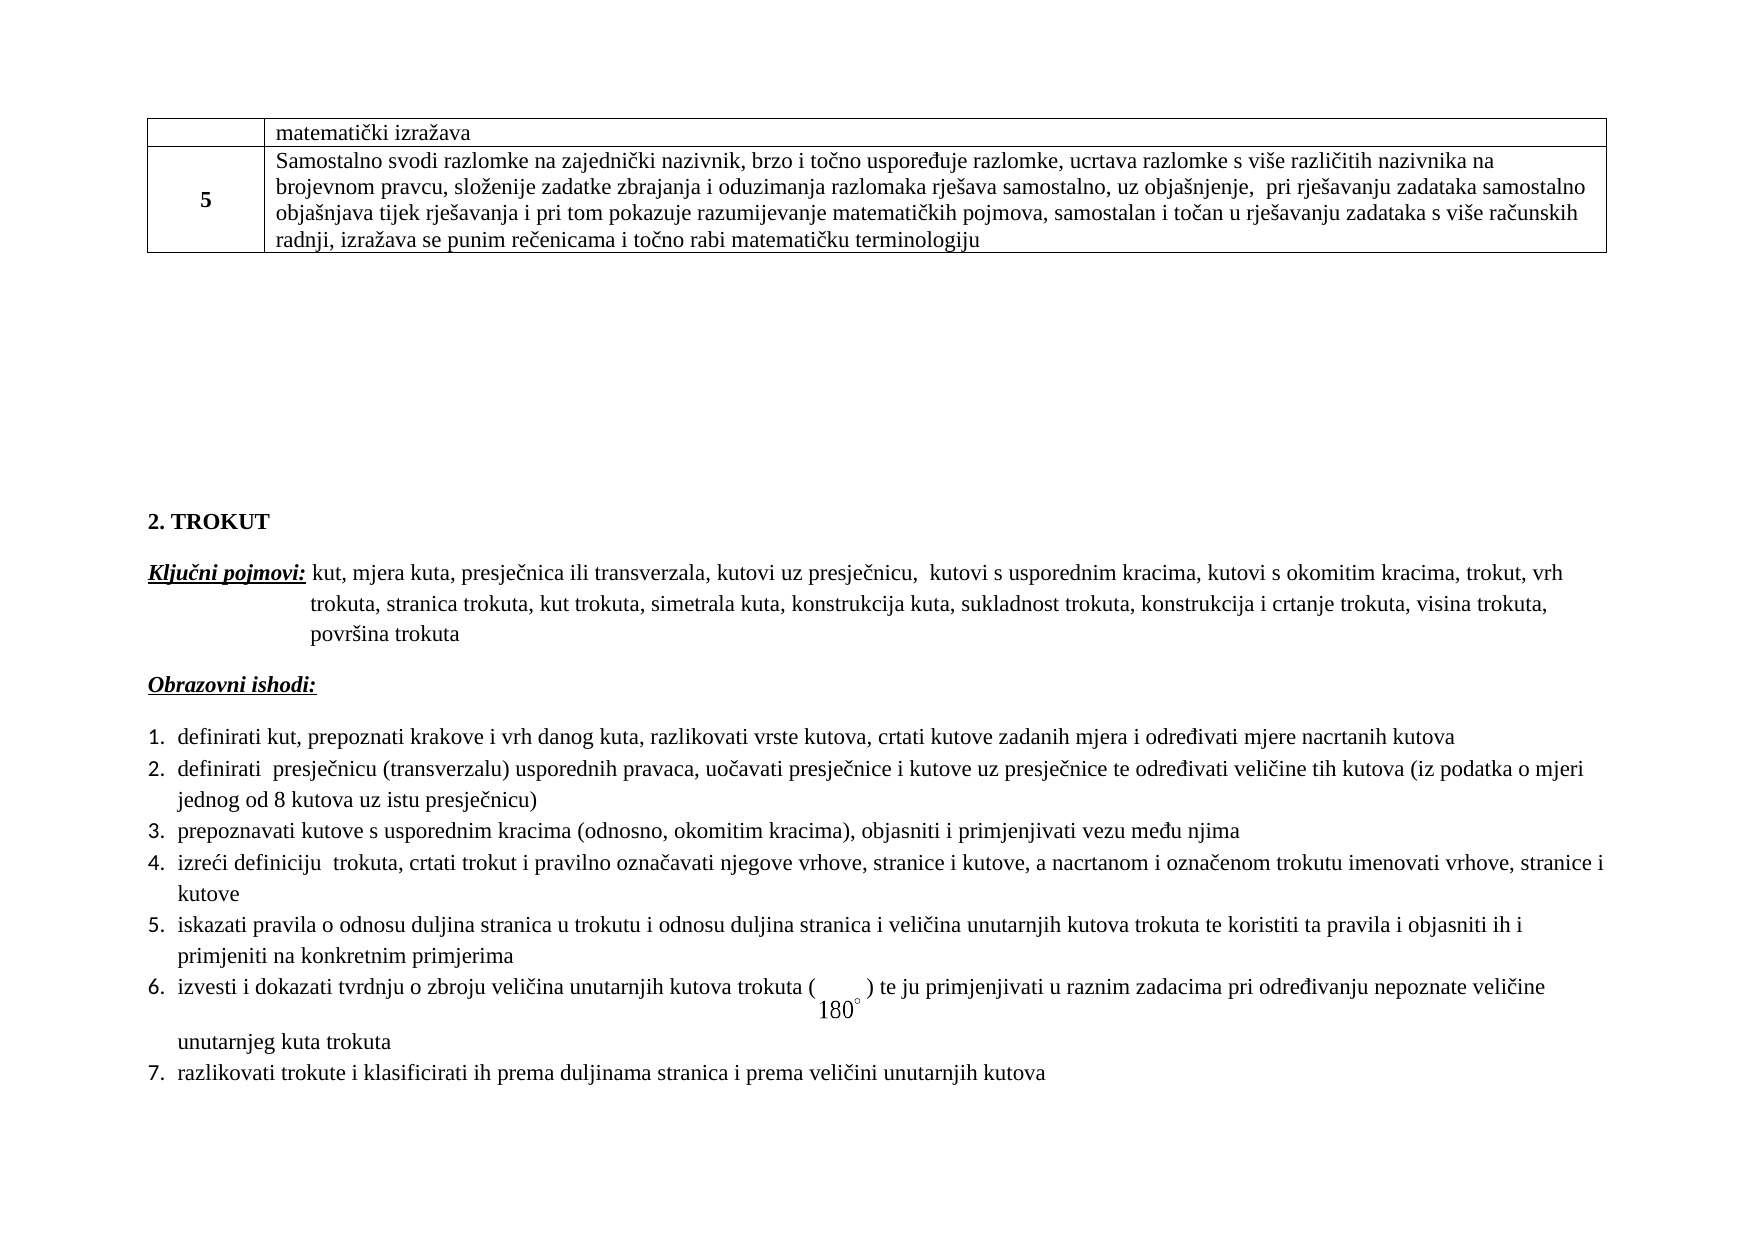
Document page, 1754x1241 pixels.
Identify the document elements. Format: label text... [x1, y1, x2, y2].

table_cell [148, 119, 264, 146]
table_cell Samostalno svodi razlomke na zajednički nazivnik, brzo i točno uspoređuje razlomke, ucrtava razlomke s više različitih nazivnika na brojevnom pravcu, složenije zadatke zbrajanja i oduzimanja razlomaka rješava samostalno, uz objašnjenje, pri rješavanju zadataka samostalno objašnjava tijek rješavanja i pri tom pokazuje razumijevanje matematičkih pojmova, samostalan i točan u rješavanju zadataka s više računskih radnji, izražava se punim rečenicama i točno rabi matematičku terminologiju [265, 147, 1606, 252]
table_cell 5 [148, 147, 264, 252]
list definirati kut, prepoznati krakove i vrh danog kuta, razlikovati vrste kutova, crtati kutove zadanih mjera i određivati mjere nacrtanih kutova [148, 722, 1606, 750]
list definirati presječnicu (transverzalu) usporednih pravaca, uočavati presječnice i kutove uz presječnice te određivati veličine tih kutova (iz podatka o mjeri jednog od 8 kutova uz istu presječnicu) [148, 754, 1606, 812]
table_cell matematički izražava [265, 119, 1606, 146]
list prepoznavati kutove s usporednim kracima (odnosno, okomitim kracima), objasniti i primjenjivati vezu među njima [148, 816, 1606, 844]
text Ključni pojmovi: kut, mjera kuta, presječnica ili transverzala, kutovi uz presječnicu, kutovi s usporednim kracima, kutovi s okomitim kracima, trokut, vrh trokuta, stranica trokuta, kut trokuta, simetrala kuta, konstrukcija kuta, sukladnost trokuta, konstrukcija i crtanje trokuta, visina trokuta, površina trokuta [148, 559, 1606, 646]
list izvesti i dokazati tvrdnju o zbroju veličina unutarnjih kutova trokuta () te ju primjenjivati u raznim zadacima pri određivanju nepoznate veličine unutarnjeg kuta trokuta [148, 972, 1606, 1055]
list izreći definiciju trokuta, crtati trokut i pravilno označavati njegove vrhove, stranice i kutove, a nacrtanom i označenom trokutu imenovati vrhove, stranice i kutove [148, 848, 1606, 907]
text Obrazovni ishodi: [148, 671, 1606, 697]
list razlikovati trokute i klasificirati ih prema duljinama stranica i prema veličini unutarnjih kutova [148, 1058, 1606, 1087]
list iskazati pravila o odnosu duljina stranica u trokutu i odnosu duljina stranica i veličina unutarnjih kutova trokuta te koristiti ta pravila i objasniti ih i primjeniti na konkretnim primjerima [148, 910, 1606, 969]
text 2. TROKUT [148, 508, 1606, 535]
